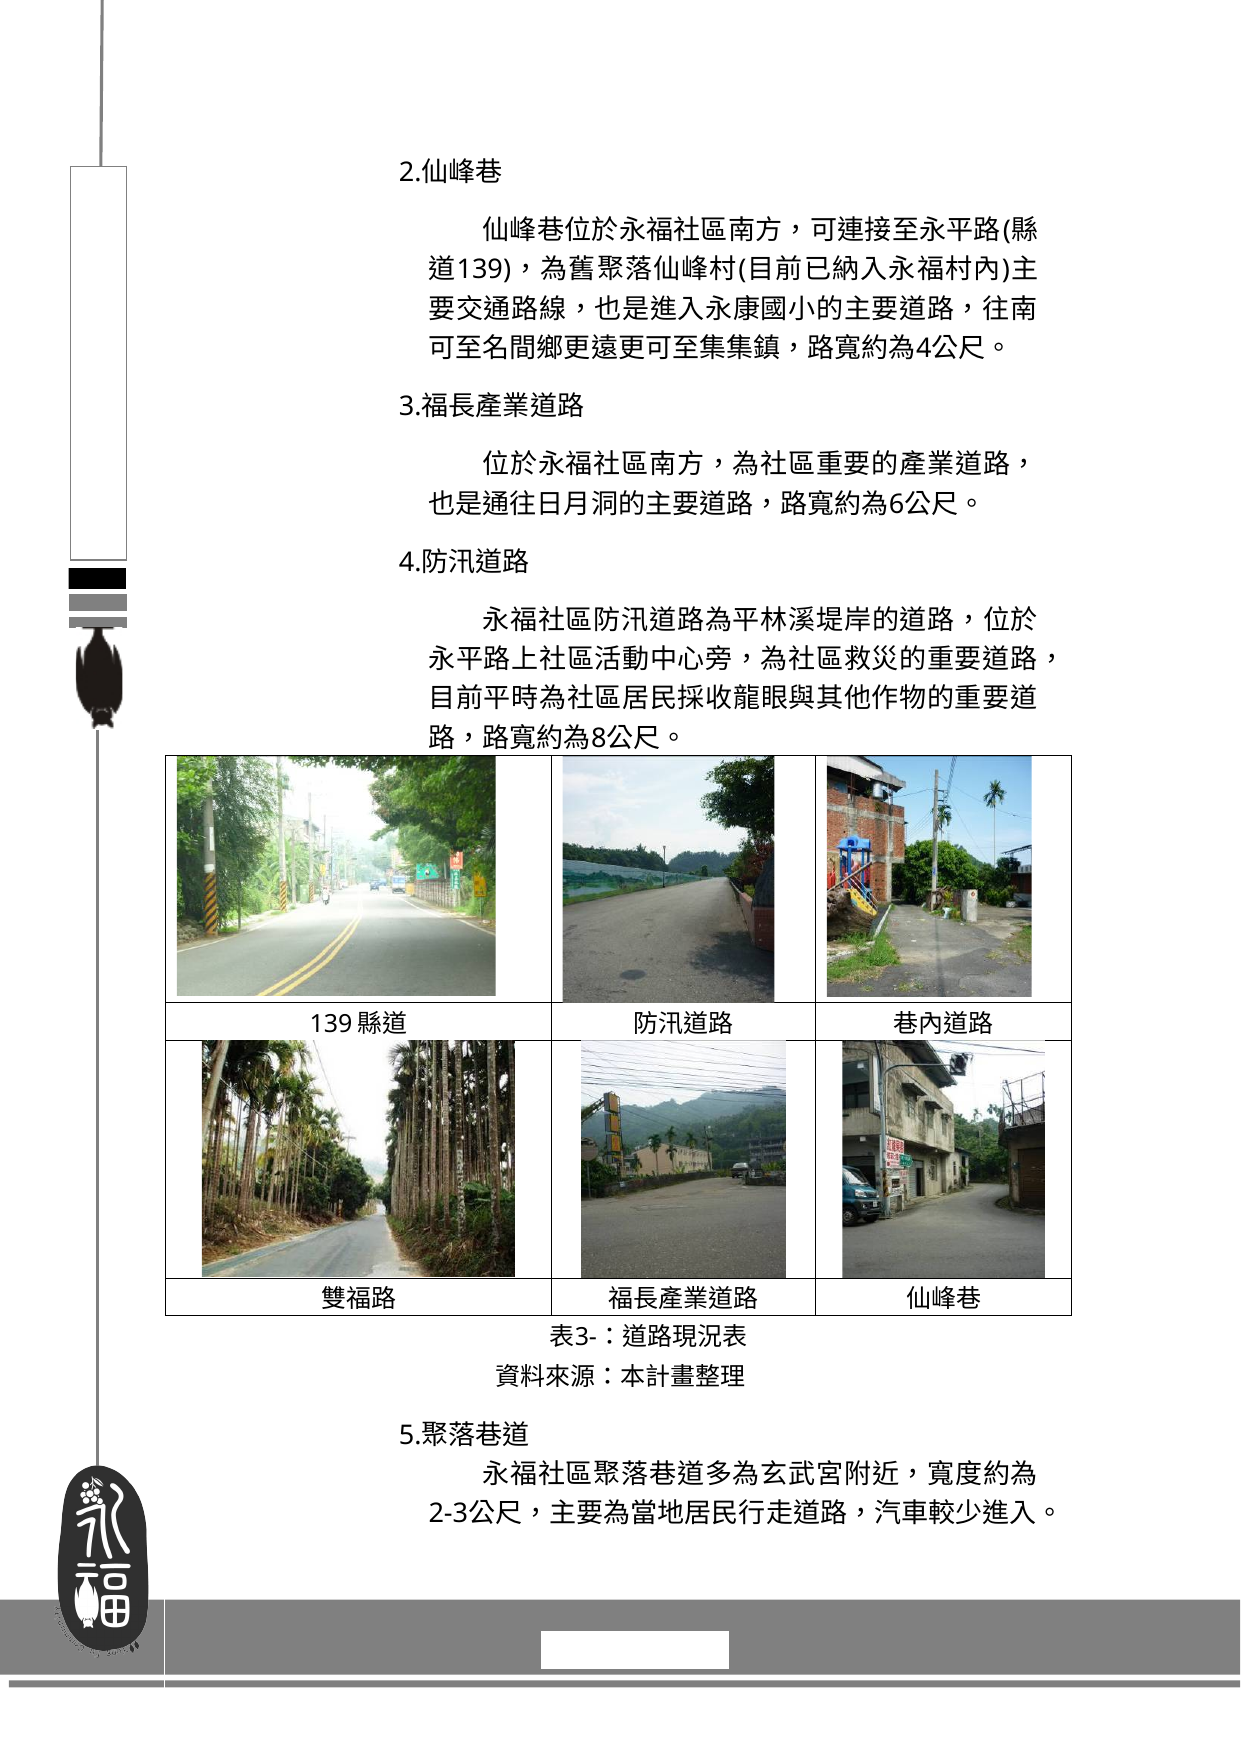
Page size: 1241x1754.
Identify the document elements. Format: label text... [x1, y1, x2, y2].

table_cell 巷內道路 [816, 1003, 1071, 1039]
text 4.防汛道路 [399, 540, 1063, 579]
text 永福社區聚落巷道多為玄武宮附近，寬度約為2-3公尺，主要為當地居民行走道路，汽車較少進入。 [428, 1452, 1038, 1531]
picture [176, 756, 496, 996]
table_header [816, 756, 1071, 1002]
picture [562, 756, 775, 1003]
table_cell 139縣道 [166, 1003, 551, 1039]
picture [581, 1040, 786, 1278]
text 仙峰巷位於永福社區南方，可連接至永平路(縣道139)，為舊聚落仙峰村(目前已納入永福村內)主要交通路線，也是進入永康國小的主要道路，往南可至名間鄉更遠更可至集集鎮，路寬約為4公尺。 [428, 208, 1038, 366]
table_header [166, 756, 551, 1002]
table_cell 福長產業道路 [552, 1279, 815, 1315]
table_cell [1045, 1041, 1071, 1278]
text 表3-：道路現況表 [233, 1316, 1063, 1352]
table_header [552, 756, 562, 1002]
picture [842, 1040, 1045, 1278]
table_cell 仙峰巷 [816, 1279, 1071, 1315]
table_cell [552, 1041, 581, 1278]
text 5.聚落巷道 [399, 1413, 1063, 1452]
table_cell 雙福路 [166, 1279, 551, 1315]
table_cell [786, 1041, 815, 1278]
text 2.仙峰巷 [399, 150, 1063, 189]
table_header [775, 756, 815, 1002]
table_cell [816, 1041, 842, 1278]
picture [201, 1040, 515, 1277]
table_cell [166, 1041, 551, 1278]
table_cell 防汛道路 [552, 1003, 815, 1039]
picture [826, 756, 1032, 997]
text 資料來源：本計畫整理 [177, 1352, 1063, 1394]
text 3.福長產業道路 [399, 384, 1063, 424]
picture [75, 627, 123, 729]
text 位於永福社區南方，為社區重要的產業道路，也是通往日月洞的主要道路，路寬約為6公尺。 [428, 442, 1038, 521]
text 永福社區防汛道路為平林溪堤岸的道路，位於永平路上社區活動中心旁，為社區救災的重要道路，目前平時為社區居民採收龍眼與其他作物的重要道路，路寬約為8公尺。 [428, 598, 1038, 755]
